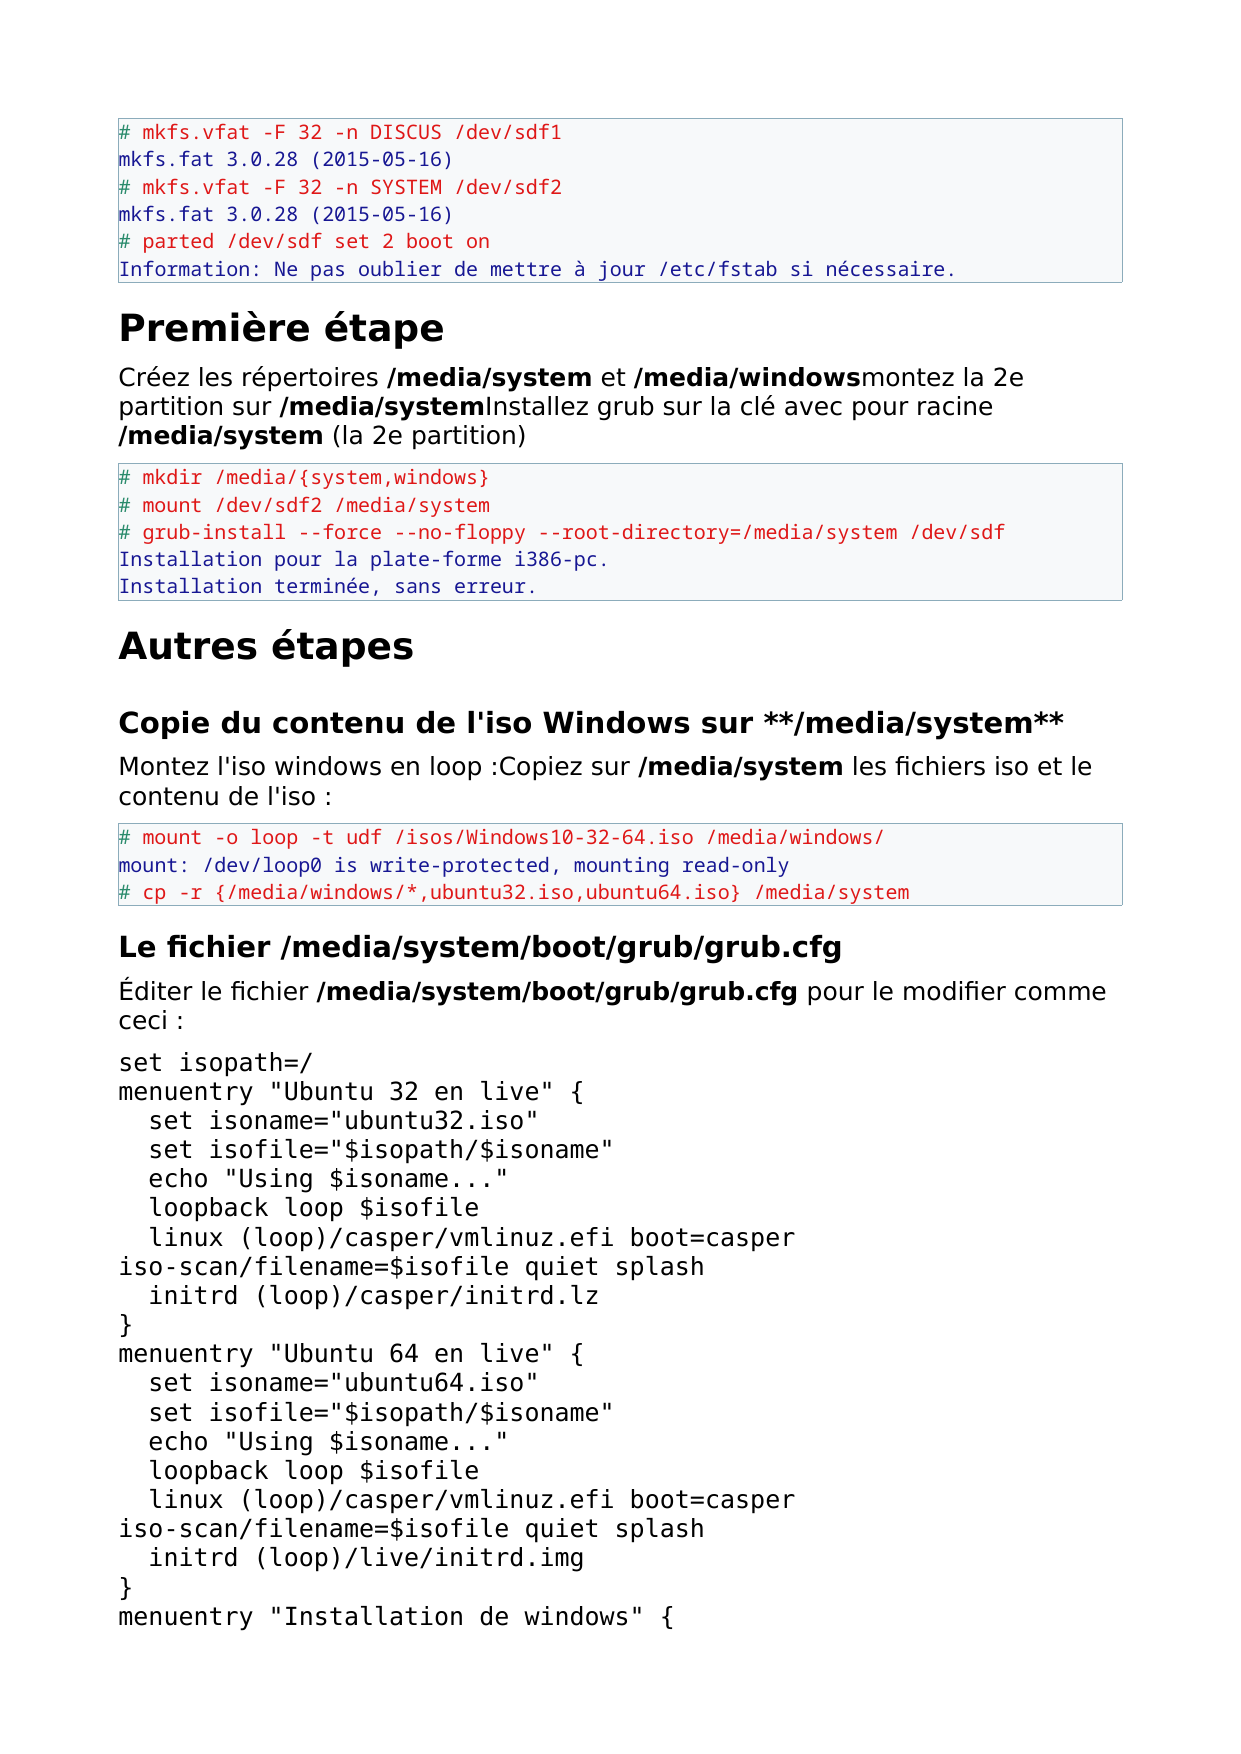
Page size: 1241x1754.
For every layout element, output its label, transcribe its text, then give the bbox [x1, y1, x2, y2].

subtitle Première étape [118, 307, 1122, 351]
text Montez l'iso windows en loop :Copiez sur /media/system les fichiers iso et le contenu de l'iso : [118, 752, 1122, 811]
subtitle Copie du contenu de l'iso Windows sur **/media/system** [118, 706, 1122, 740]
text Éditer le fichier /media/system/boot/grub/grub.cfg pour le modifier comme ceci : [118, 977, 1122, 1035]
text # mkfs.vfat -F 32 -n DISCUS /dev/sdf1 mkfs.fat 3.0.28 (2015-05-16) # mkfs.vfat -F 32 -n SYSTEM /dev/sdf2 mkfs.fat 3.0.28 (2015-05-16) # parted /dev/sdf set 2 boot on Information: Ne pas oublier de mettre à jour /etc/fstab si nécessaire. [119, 119, 1122, 282]
text Créez les répertoires /media/system et /media/windowsmontez la 2e partition sur /media/systemInstallez grub sur la clé avec pour racine /media/system (la 2e partition) [118, 363, 1122, 451]
subtitle Autres étapes [118, 625, 1122, 668]
text set isopath=/ menuentry "Ubuntu 32 en live" { set isoname="ubuntu32.iso" set isofile="$isopath/$isoname" echo "Using $isoname..." loopback loop $isofile linux (loop)/casper/vmlinuz.efi boot=casper iso-scan/filename=$isofile quiet splash initrd (loop)/casper/initrd.lz } menuentry "Ubuntu 64 en live" { set isoname="ubuntu64.iso" set isofile="$isopath/$isoname" echo "Using $isoname..." loopback loop $isofile linux (loop)/casper/vmlinuz.efi boot=casper iso-scan/filename=$isofile quiet splash initrd (loop)/live/initrd.img } menuentry "Installation de windows" { [118, 1048, 1122, 1631]
subtitle Le fichier /media/system/boot/grub/grub.cfg [118, 930, 1122, 964]
text # mkdir /media/{system,windows} # mount /dev/sdf2 /media/system # grub-install --force --no-floppy --root-directory=/media/system /dev/sdf Installation pour la plate-forme i386-pc. Installation terminée, sans erreur. [119, 464, 1122, 600]
text # mount -o loop -t udf /isos/Windows10-32-64.iso /media/windows/ mount: /dev/loop0 is write-protected, mounting read-only # cp -r {/media/windows/*,ubuntu32.iso,ubuntu64.iso} /media/system [119, 824, 1122, 905]
